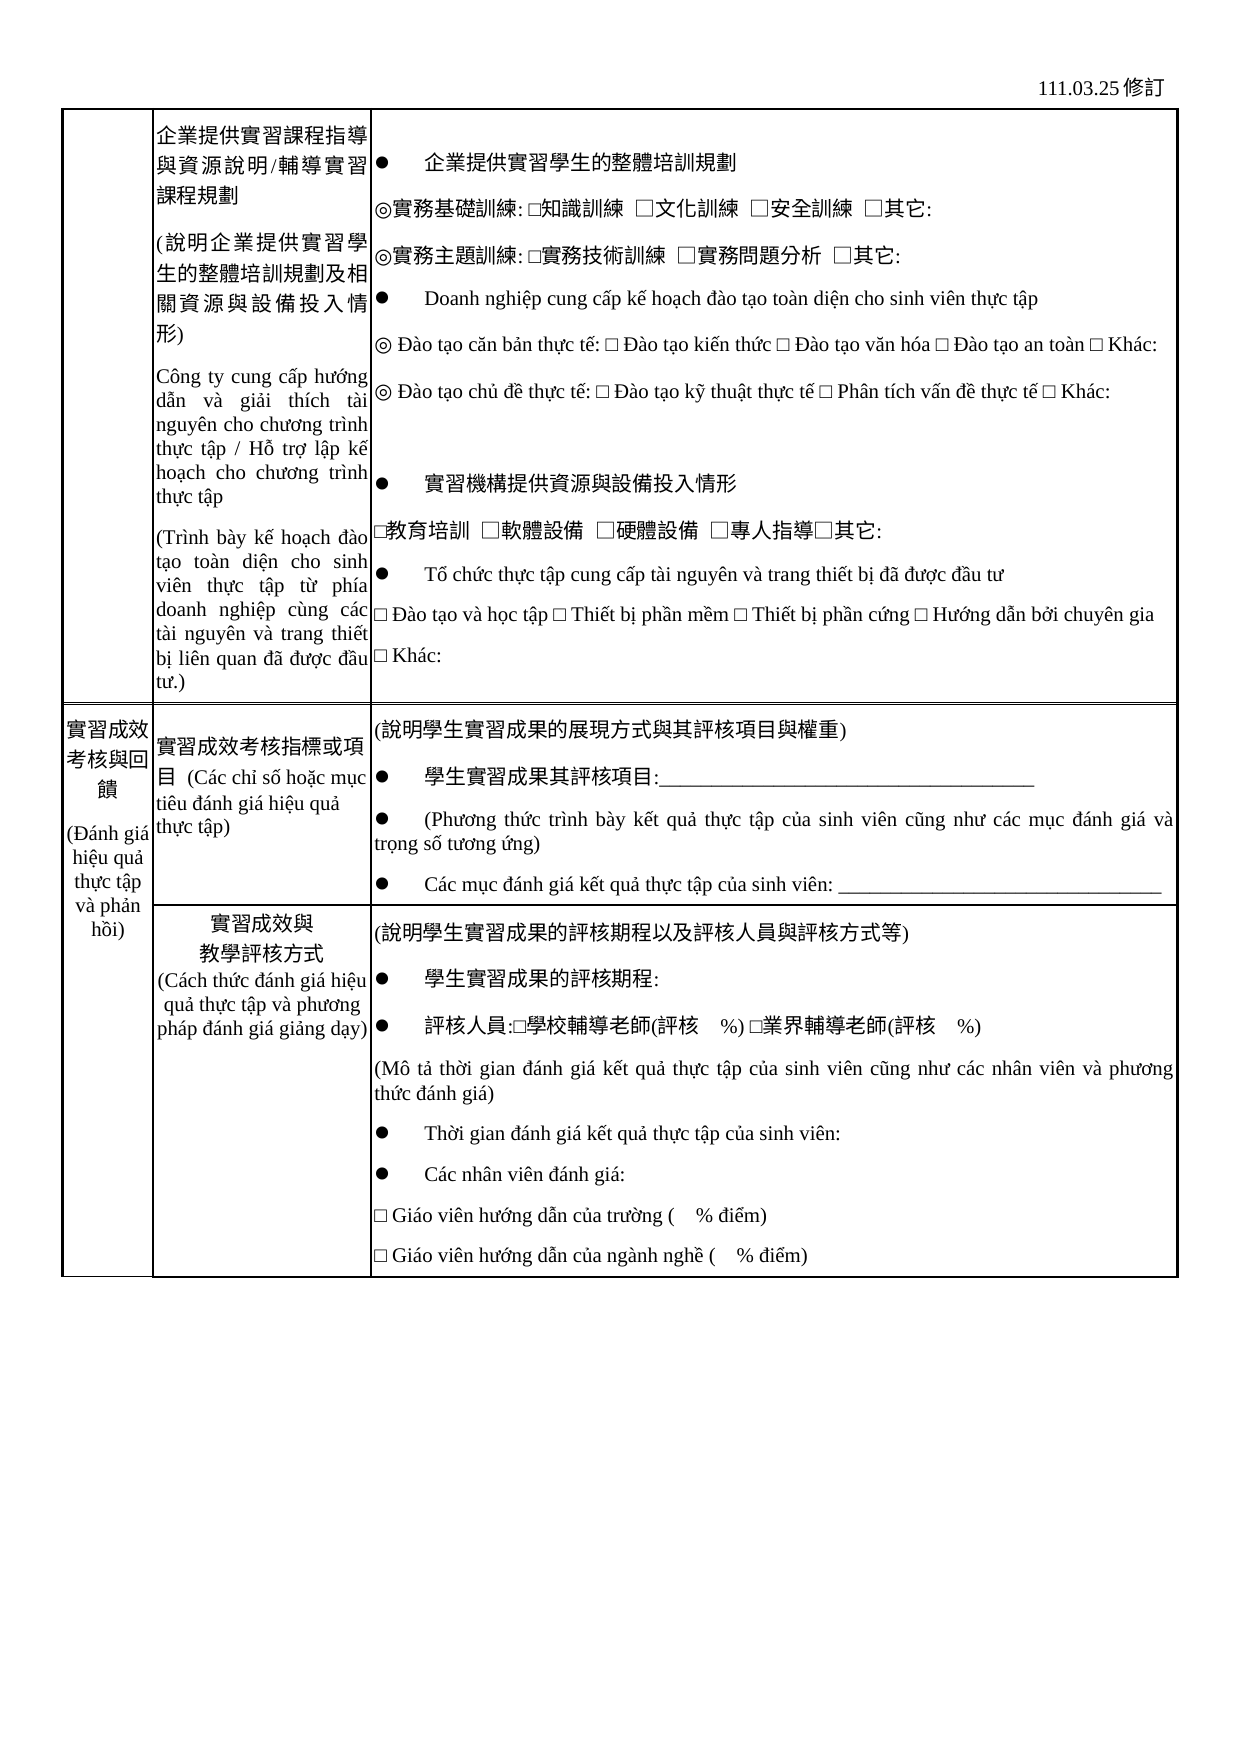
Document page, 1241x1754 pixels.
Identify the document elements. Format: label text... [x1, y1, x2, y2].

table_cell 實習成效與 教學評核方式 (Cách thức đánh giá hiệu quả thực tập và phương pháp đánh giá giảng dạy) [154, 906, 370, 1276]
table_cell 企業提供實習學生的整體培訓規劃 ◎實務基礎訓練: □知識訓練 □文化訓練 □安全訓練 □其它: ◎實務主題訓練: □實務技術訓練 □實務問題分析 □其它: Doanh nghiệp cung cấp kế hoạch đào tạo toàn diện cho sinh viên thực tập ◎ Đào tạo căn bản thực tế: □ Đào tạo kiến thức □ Đào tạo văn hóa □ Đào tạo an toàn □ Khác: ◎ Đào tạo chủ đề thực tế: □ Đào tạo kỹ thuật thực tế □ Phân tích vấn đề thực tế □ Khác: 實習機構提供資源與設備投入情形 □教育培訓 □軟體設備 □硬體設備 □專人指導□其它: Tổ chức thực tập cung cấp tài nguyên và trang thiết bị đã được đầu tư □ Đào tạo và học tập □ Thiết bị phần mềm □ Thiết bị phần cứng □ Hướng dẫn bởi chuyên gia □ Khác: [372, 110, 1176, 702]
table_cell 企業提供實習課程指導與資源說明/輔導實習課程規劃 (說明企業提供實習學生的整體培訓規劃及相關資源與設備投入情形) Công ty cung cấp hướng dẫn và giải thích tài nguyên cho chương trình thực tập / Hỗ trợ lập kế hoạch cho chương trình thực tập (Trình bày kế hoạch đào tạo toàn diện cho sinh viên thực tập từ phía doanh nghiệp cùng các tài nguyên và trang thiết bị liên quan đã được đầu tư.) [154, 110, 370, 702]
table_cell 實習成效考核指標或項目 (Các chỉ số hoặc mục tiêu đánh giá hiệu quả thực tập) [154, 705, 370, 904]
table_cell (說明學生實習成果的展現方式與其評核項目與權重) 學生實習成果其評核項目:____________________________________ (Phương thức trình bày kết quả thực tập của sinh viên cũng như các mục đánh giá và trọng số tương ứng) Các mục đánh giá kết quả thực tập của sinh viên: _______________________________ [372, 705, 1176, 904]
table_cell 實習成效考核與回饋 (Đánh giá hiệu quả thực tập và phản hồi) [64, 705, 152, 1276]
table_cell [64, 110, 152, 702]
table_cell (說明學生實習成果的評核期程以及評核人員與評核方式等) 學生實習成果的評核期程: 評核人員:□學校輔導老師(評核 %) □業界輔導老師(評核 %) (Mô tả thời gian đánh giá kết quả thực tập của sinh viên cũng như các nhân viên và phương thức đánh giá) Thời gian đánh giá kết quả thực tập của sinh viên: Các nhân viên đánh giá: □ Giáo viên hướng dẫn của trường ( % điểm) □ Giáo viên hướng dẫn của ngành nghề ( % điểm) [372, 906, 1176, 1276]
